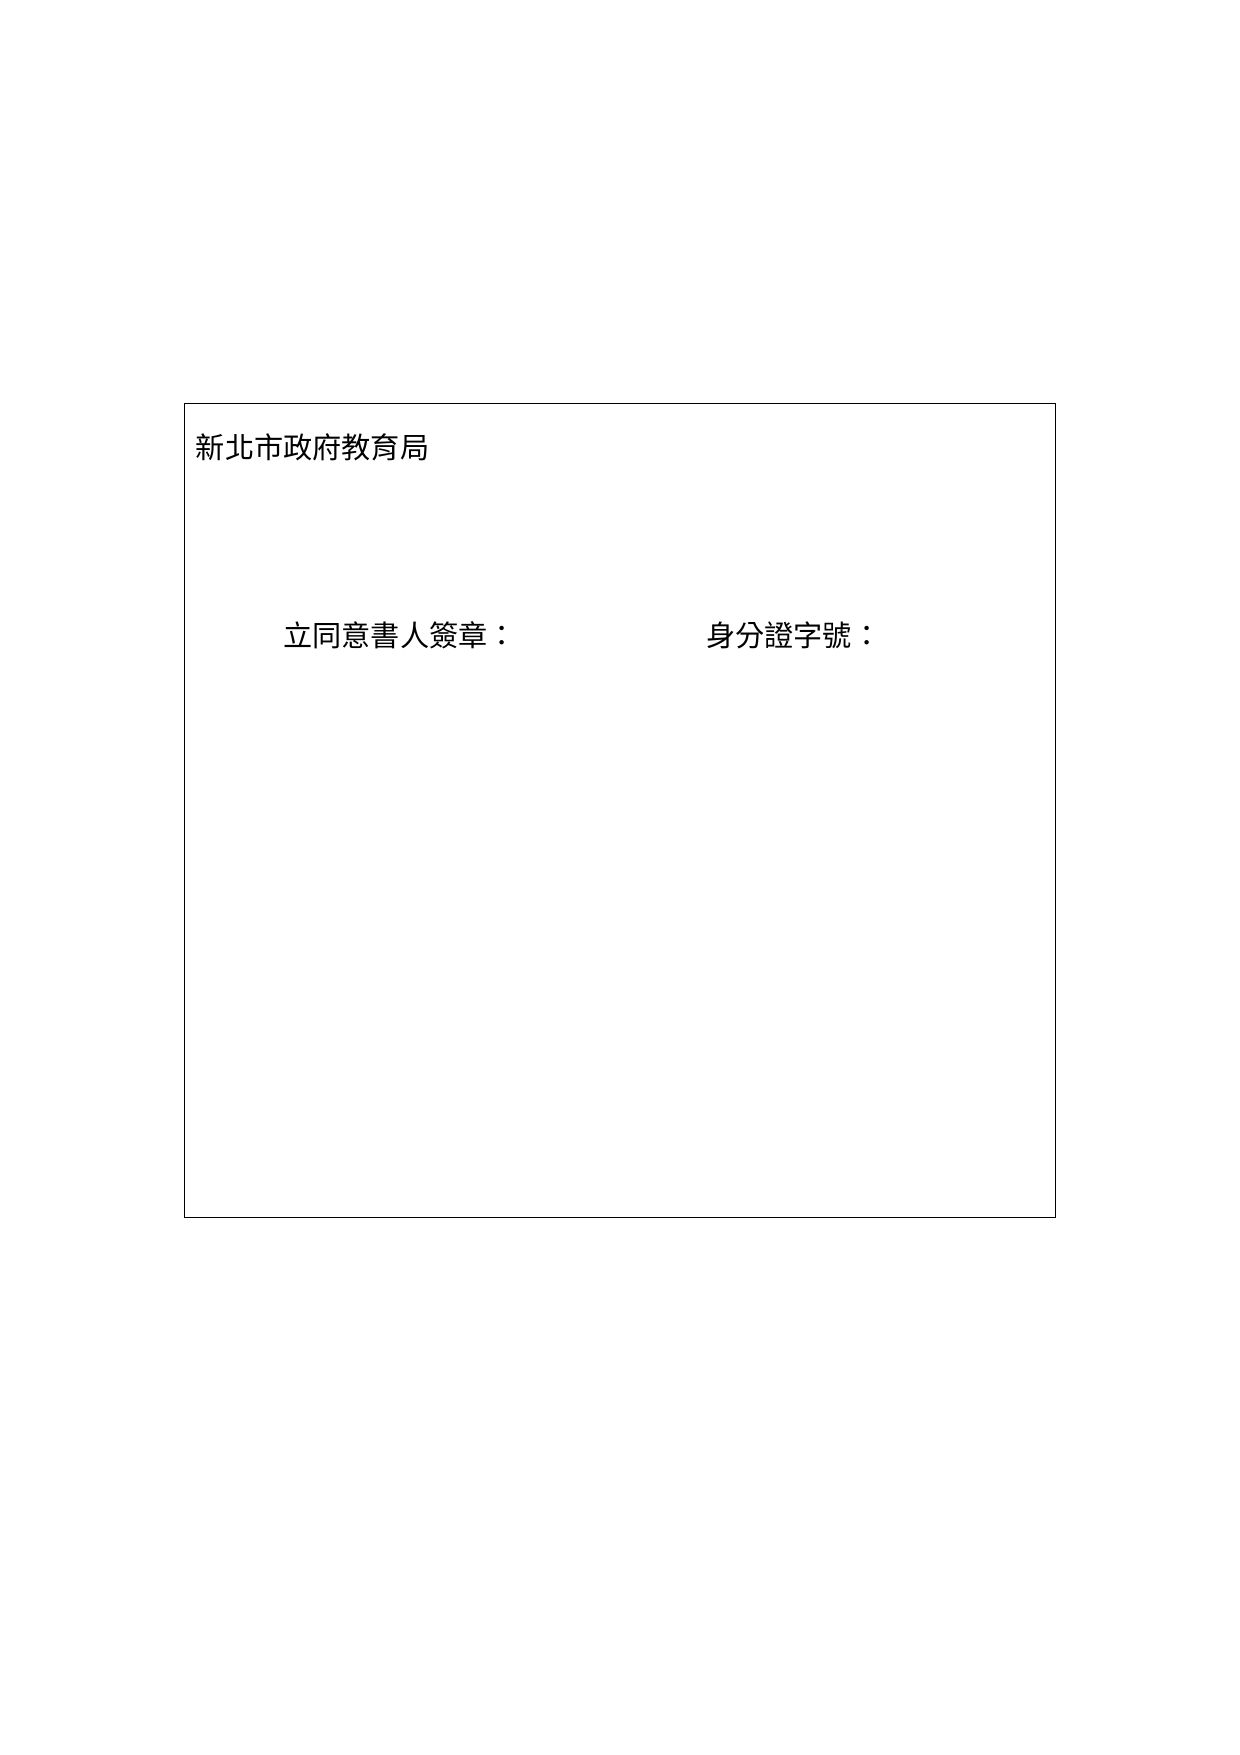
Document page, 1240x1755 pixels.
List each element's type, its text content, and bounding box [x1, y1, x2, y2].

table_cell 新北市政府教育局 立同意書人簽章： 身分證字號： [185, 404, 1055, 1217]
